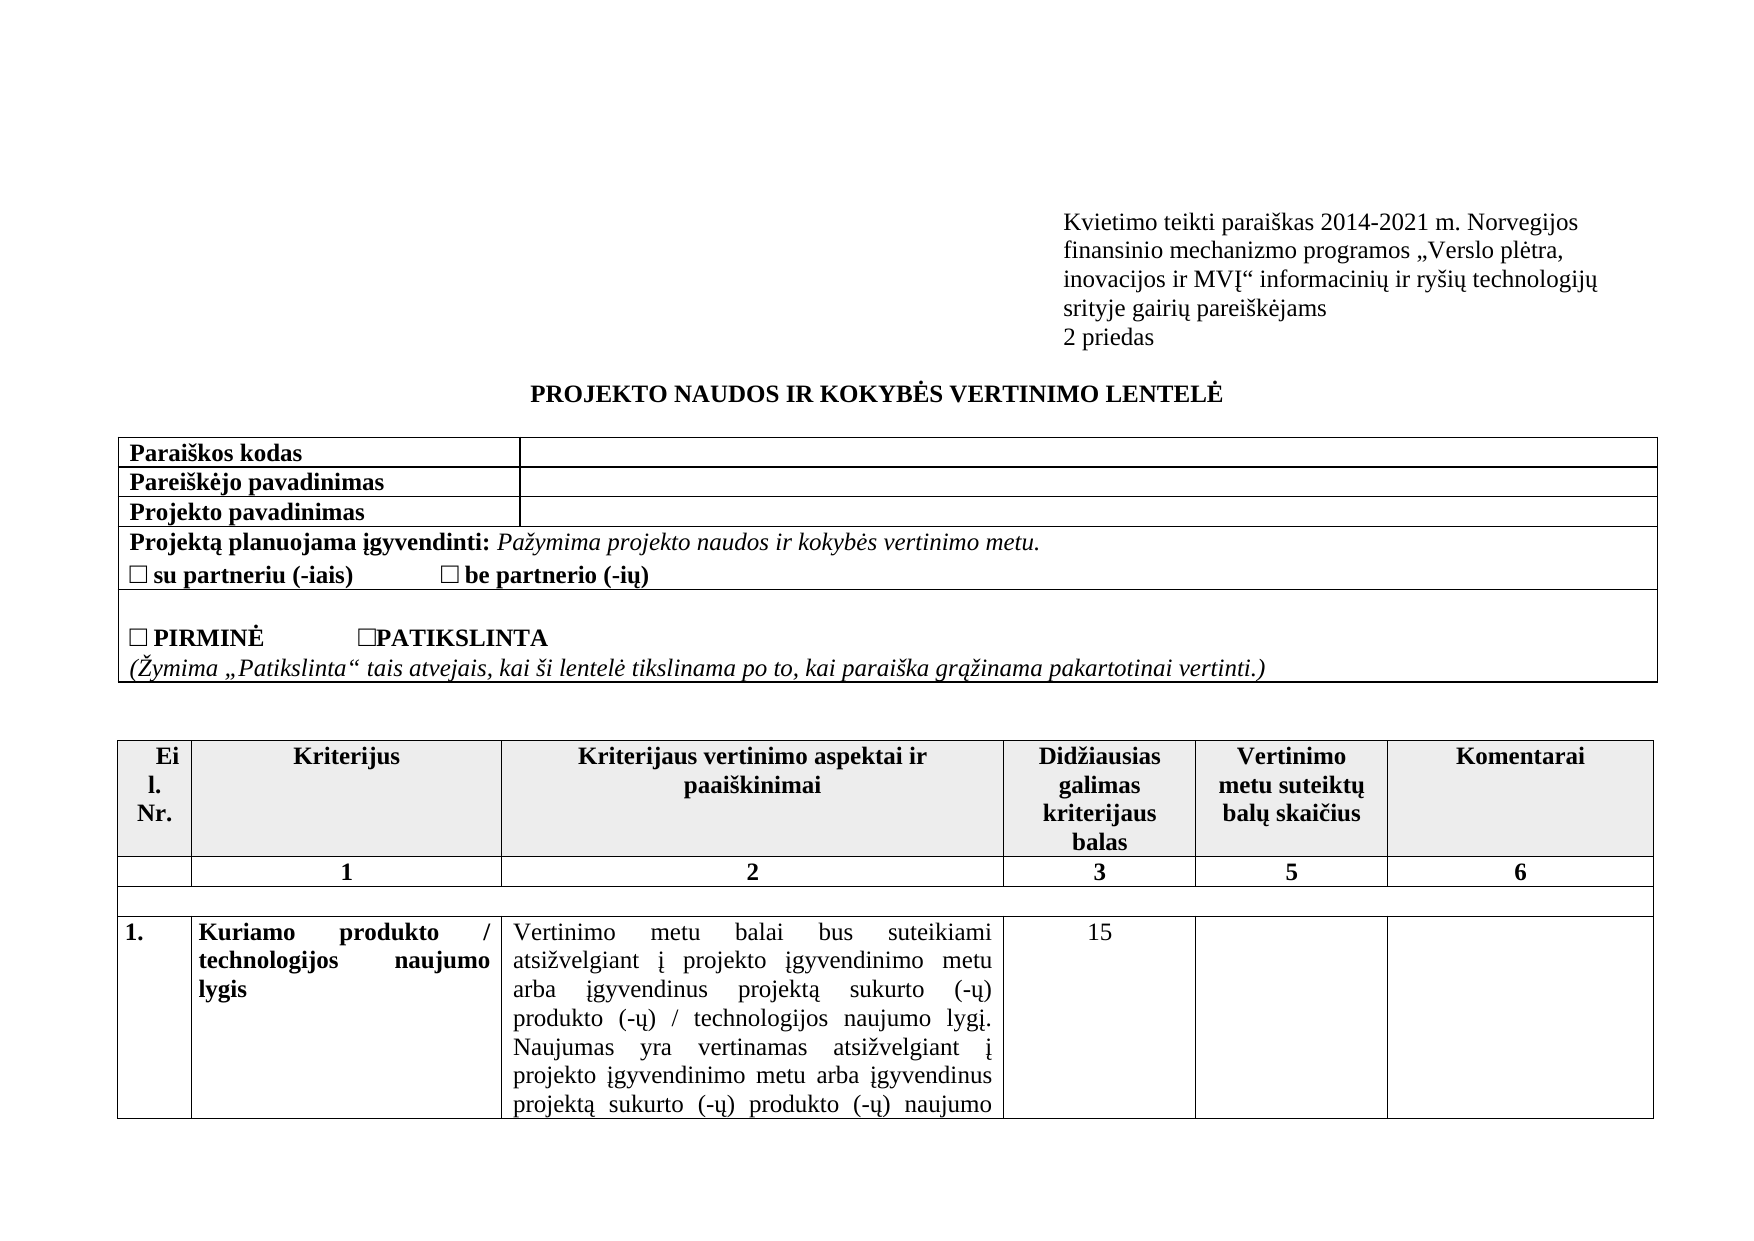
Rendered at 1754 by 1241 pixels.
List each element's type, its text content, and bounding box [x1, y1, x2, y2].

table_cell [1388, 917, 1653, 1118]
table_cell Projekto pavadinimas [119, 497, 519, 526]
table_cell Pareiškėjo pavadinimas [119, 468, 519, 496]
table_cell [118, 887, 1653, 916]
text 2 priedas [1063, 322, 1636, 350]
text PROJEKTO NAUDOS IR KOKYBĖS VERTINIMO LENTELĖ [118, 379, 1636, 408]
text finansinio mechanizmo programos „Verslo plėtra, [1063, 235, 1636, 264]
table_cell 15 [1004, 917, 1195, 1118]
text inovacijos ir MVĮ“ informacinių ir ryšių technologijų [1063, 264, 1636, 293]
table_cell Projektą planuojama įgyvendinti: Pažymima projekto naudos ir kokybės vertinimo metu. □ su partneriu (-iais) □ be partnerio (-ių) [119, 527, 1657, 589]
text Kvietimo teikti paraiškas 2014-2021 m. Norvegijos [1063, 207, 1636, 235]
table_cell Kuriamo produkto / technologijos naujumo lygis [192, 917, 501, 1118]
table_cell [118, 857, 191, 886]
table_cell 6 [1388, 857, 1653, 886]
table_cell 3 [1004, 857, 1195, 886]
table_cell 2 [502, 857, 1003, 886]
table_header Paraiškos kodas [119, 438, 519, 466]
table_cell [1196, 917, 1387, 1118]
table_cell Vertinimo metu balai bus suteikiami atsižvelgiant į projekto įgyvendinimo metu arba įgyvendinus projektą sukurto (-ų) produkto (-ų) / technologijos naujumo lygį. Naujumas yra vertinamas atsižvelgiant į projekto įgyvendinimo metu arba įgyvendinus projektą sukurto (-ų) produkto (-ų) naujumo [502, 917, 1003, 1118]
table_cell □ PIRMINĖ □PATIKSLINTA (Žymima „Patikslinta“ tais atvejais, kai ši lentelė tikslinama po to, kai paraiška grąžinama pakartotinai vertinti.) [119, 590, 1657, 681]
table_cell 5 [1196, 857, 1387, 886]
table_header Vertinimo metu suteiktų balų skaičius [1196, 741, 1387, 856]
table_cell 1. [118, 917, 191, 1118]
table_cell 1 [192, 857, 501, 886]
table_header Kriterijaus vertinimo aspektai ir paaiškinimai [502, 741, 1003, 856]
table_header [521, 438, 1657, 466]
table_cell [521, 497, 1657, 526]
table_header Komentarai [1388, 741, 1653, 856]
table_header Eil. Nr. [118, 741, 191, 856]
table_header Kriterijus [192, 741, 501, 856]
text srityje gairių pareiškėjams [1063, 293, 1636, 322]
table_cell [521, 468, 1657, 496]
table_header Didžiausias galimas kriterijaus balas [1004, 741, 1195, 856]
